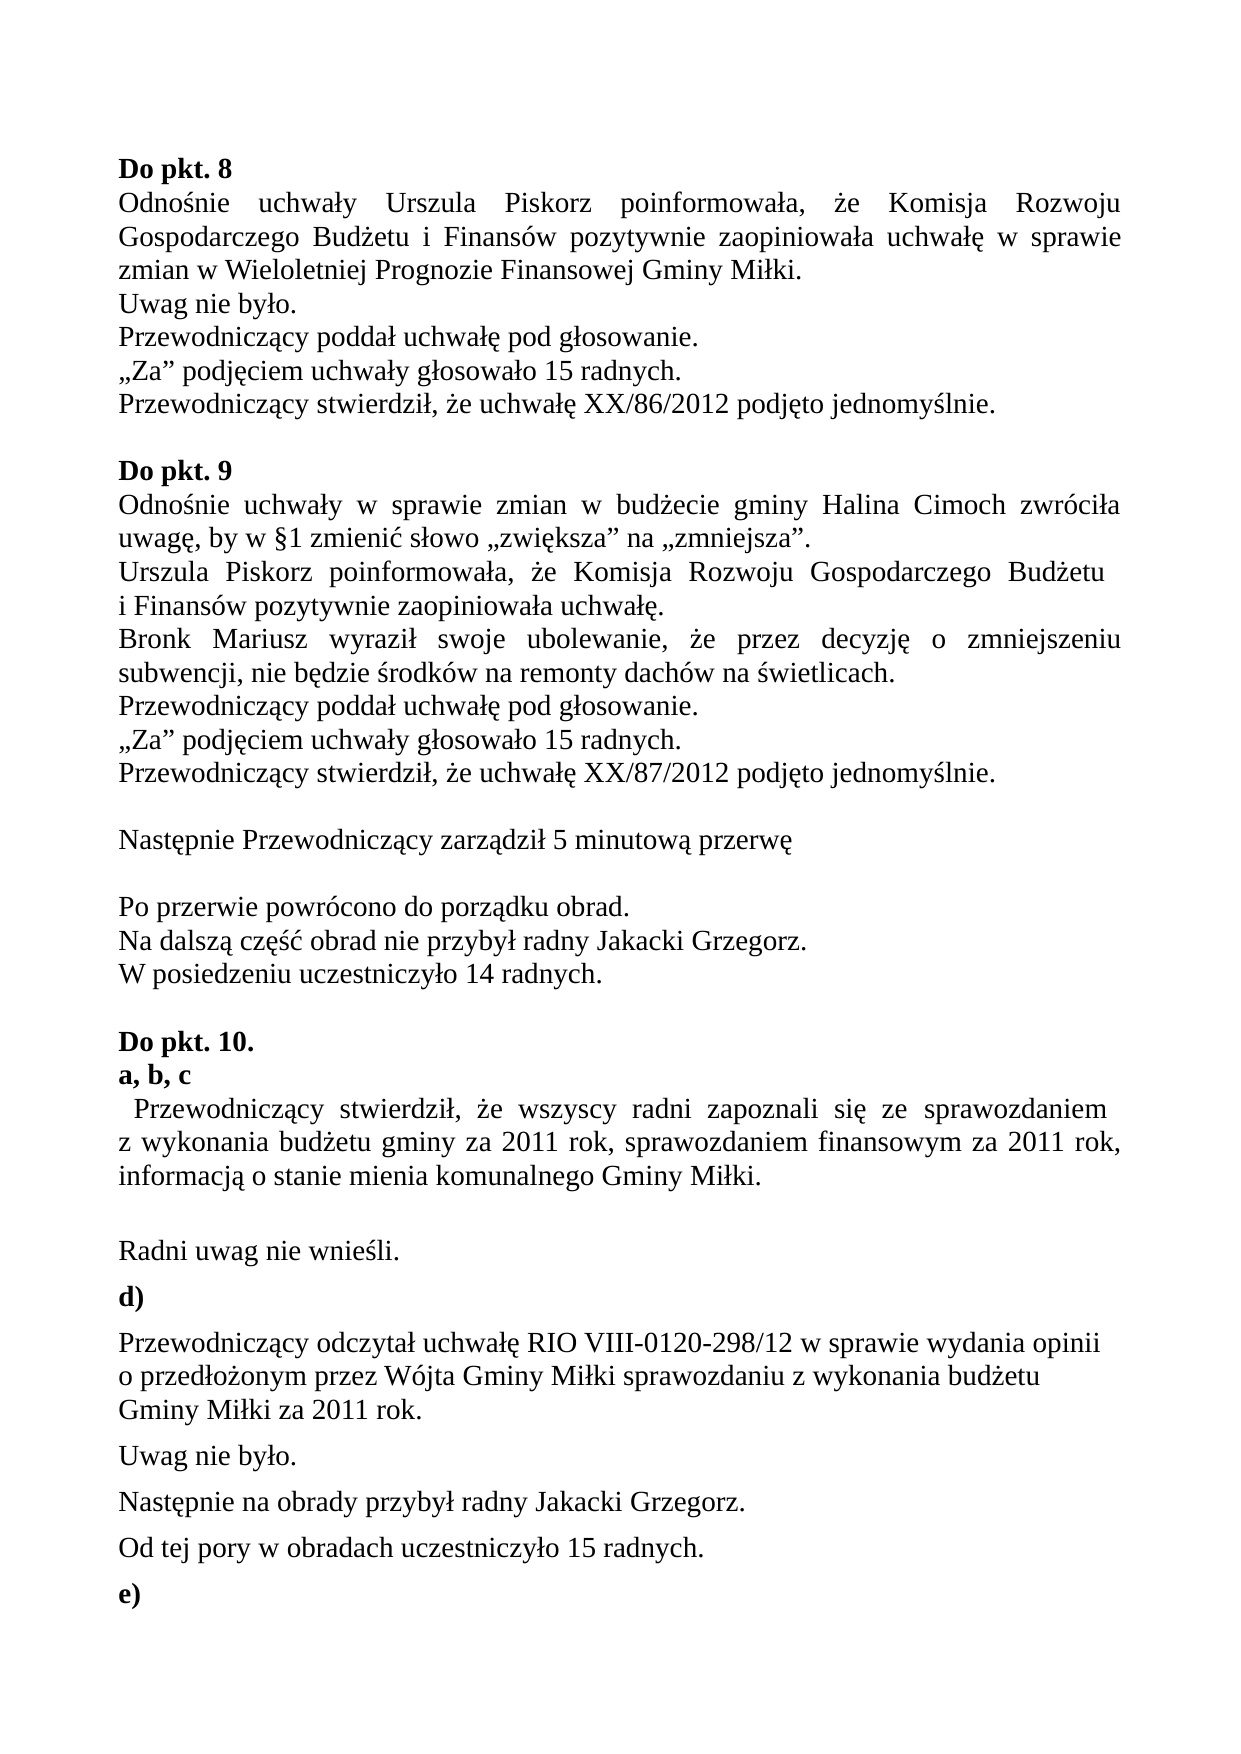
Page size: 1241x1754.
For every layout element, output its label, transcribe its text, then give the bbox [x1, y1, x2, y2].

text e) [118, 1576, 1122, 1609]
text „Za” podjęciem uchwały głosowało 15 radnych. [118, 353, 1122, 386]
text Następnie Przewodniczący zarządził 5 minutową przerwę [118, 822, 1122, 856]
text Uwag nie było. [118, 286, 1122, 319]
text Odnośnie uchwały w sprawie zmian w budżecie gminy Halina Cimoch zwróciła uwagę, by w §1 zmienić słowo „zwiększa” na „zmniejsza”. [118, 487, 1122, 554]
text Na dalszą część obrad nie przybył radny Jakacki Grzegorz. [118, 923, 1122, 957]
text Do pkt. 8 [118, 152, 1122, 185]
text Po przerwie powrócono do porządku obrad. [118, 889, 1122, 923]
text Urszula Piskorz poinformowała, że Komisja Rozwoju Gospodarczego Budżetu i Finansów pozytywnie zaopiniowała uchwałę. [118, 554, 1122, 621]
text Następnie na obrady przybył radny Jakacki Grzegorz. [118, 1484, 1122, 1517]
text W posiedzeniu uczestniczyło 14 radnych. [118, 957, 1122, 990]
text „Za” podjęciem uchwały głosowało 15 radnych. [118, 722, 1122, 755]
text d) [118, 1279, 1122, 1312]
text Do pkt. 10. [118, 1024, 1122, 1057]
text Przewodniczący poddał uchwałę pod głosowanie. [118, 688, 1122, 722]
text Uwag nie było. [118, 1438, 1122, 1471]
text Przewodniczący odczytał uchwałę RIO VIII-0120-298/12 w sprawie wydania opinii o przedłożonym przez Wójta Gminy Miłki sprawozdaniu z wykonania budżetu Gminy Miłki za 2011 rok. [118, 1325, 1122, 1425]
text Radni uwag nie wnieśli. [118, 1233, 1122, 1266]
text a, b, c [118, 1057, 1122, 1091]
text Przewodniczący stwierdził, że uchwałę XX/86/2012 podjęto jednomyślnie. [118, 386, 1122, 420]
text Do pkt. 9 [118, 453, 1122, 487]
text Od tej pory w obradach uczestniczyło 15 radnych. [118, 1530, 1122, 1563]
text Przewodniczący poddał uchwałę pod głosowanie. [118, 319, 1122, 353]
text Przewodniczący stwierdził, że uchwałę XX/87/2012 podjęto jednomyślnie. [118, 755, 1122, 789]
text Bronk Mariusz wyraził swoje ubolewanie, że przez decyzję o zmniejszeniu subwencji, nie będzie środków na remonty dachów na świetlicach. [118, 621, 1122, 688]
text Przewodniczący stwierdził, że wszyscy radni zapoznali się ze sprawozdaniem z wykonania budżetu gminy za 2011 rok, sprawozdaniem finansowym za 2011 rok, informacją o stanie mienia komunalnego Gminy Miłki. [118, 1091, 1122, 1191]
text Odnośnie uchwały Urszula Piskorz poinformowała, że Komisja Rozwoju Gospodarczego Budżetu i Finansów pozytywnie zaopiniowała uchwałę w sprawie zmian w Wieloletniej Prognozie Finansowej Gminy Miłki. [118, 185, 1122, 286]
